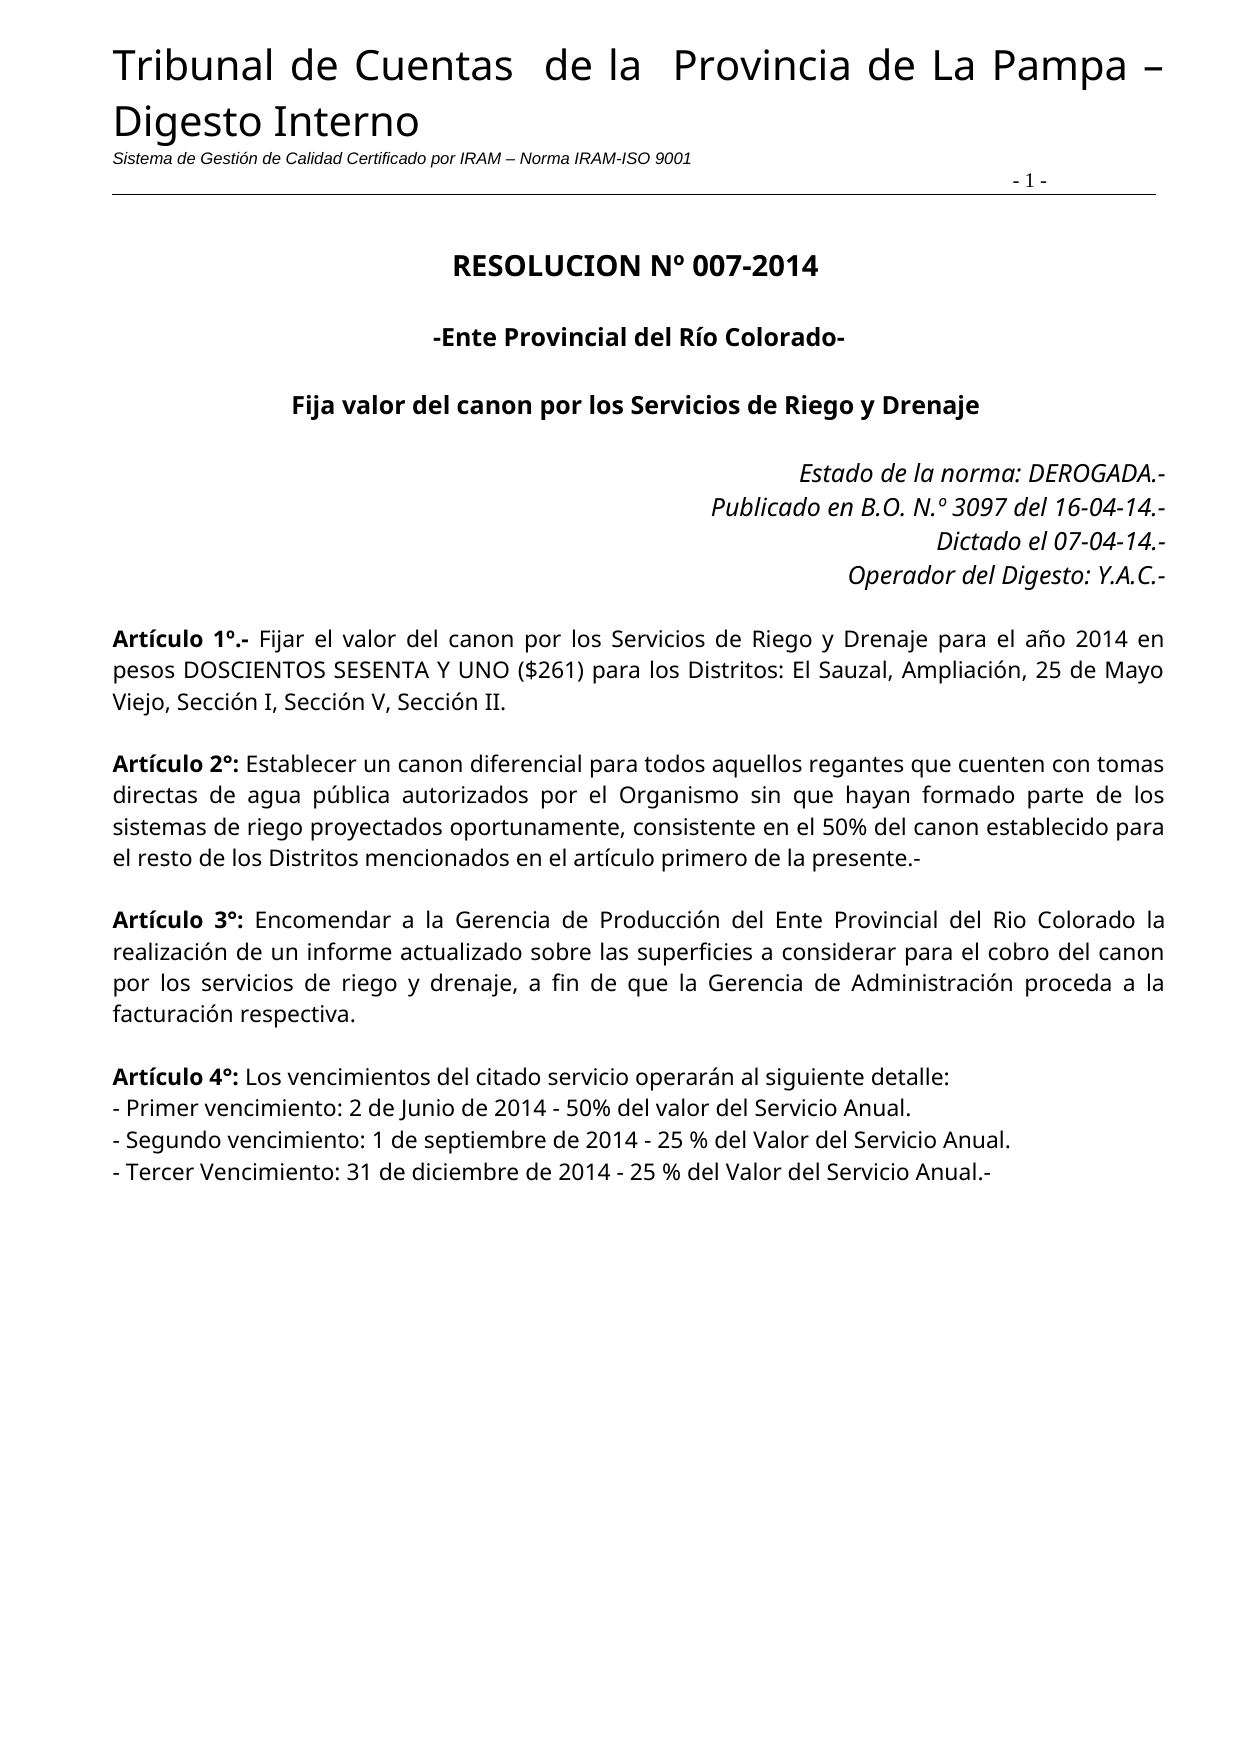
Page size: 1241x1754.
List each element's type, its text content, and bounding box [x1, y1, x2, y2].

text Estado de la norma: DEROGADA.- [112, 456, 1166, 490]
text RESOLUCION Nº 007-2014 [112, 246, 1166, 285]
text Artículo 2°: Establecer un canon diferencial para todos aquellos regantes que cuenten con tomas directas de agua pública autorizados por el Organismo sin que hayan formado parte de los sistemas de riego proyectados oportunamente, consistente en el 50% del canon establecido para el resto de los Distritos mencionados en el artículo primero de la presente.- [112, 748, 1166, 873]
text Artículo 3°: Encomendar a la Gerencia de Producción del Ente Provincial del Rio Colorado la realización de un informe actualizado sobre las superficies a considerar para el cobro del canon por los servicios de riego y drenaje, a fin de que la Gerencia de Administración proceda a la facturación respectiva. [112, 904, 1166, 1029]
text Fija valor del canon por los Servicios de Riego y Drenaje [112, 388, 1166, 422]
text Operador del Digesto: Y.A.C.- [112, 558, 1166, 592]
text Artículo 4°: Los vencimientos del citado servicio operarán al siguiente detalle: [112, 1061, 1166, 1092]
text Artículo 1º.- Fijar el valor del canon por los Servicios de Riego y Drenaje para el año 2014 en pesos DOSCIENTOS SESENTA Y UNO ($261) para los Distritos: El Sauzal, Ampliación, 25 de Mayo Viejo, Sección I, Sección V, Sección II. [112, 623, 1166, 717]
text - Tercer Vencimiento: 31 de diciembre de 2014 - 25 % del Valor del Servicio Anual.- [112, 1156, 1166, 1188]
text - Primer vencimiento: 2 de Junio de 2014 - 50% del valor del Servicio Anual. [112, 1092, 1166, 1123]
text Dictado el 07-04-14.- [112, 524, 1166, 558]
text Publicado en B.O. N.º 3097 del 16-04-14.- [112, 490, 1166, 524]
text -Ente Provincial del Río Colorado- [112, 319, 1166, 353]
text - Segundo vencimiento: 1 de septiembre de 2014 - 25 % del Valor del Servicio Anual. [112, 1124, 1166, 1155]
